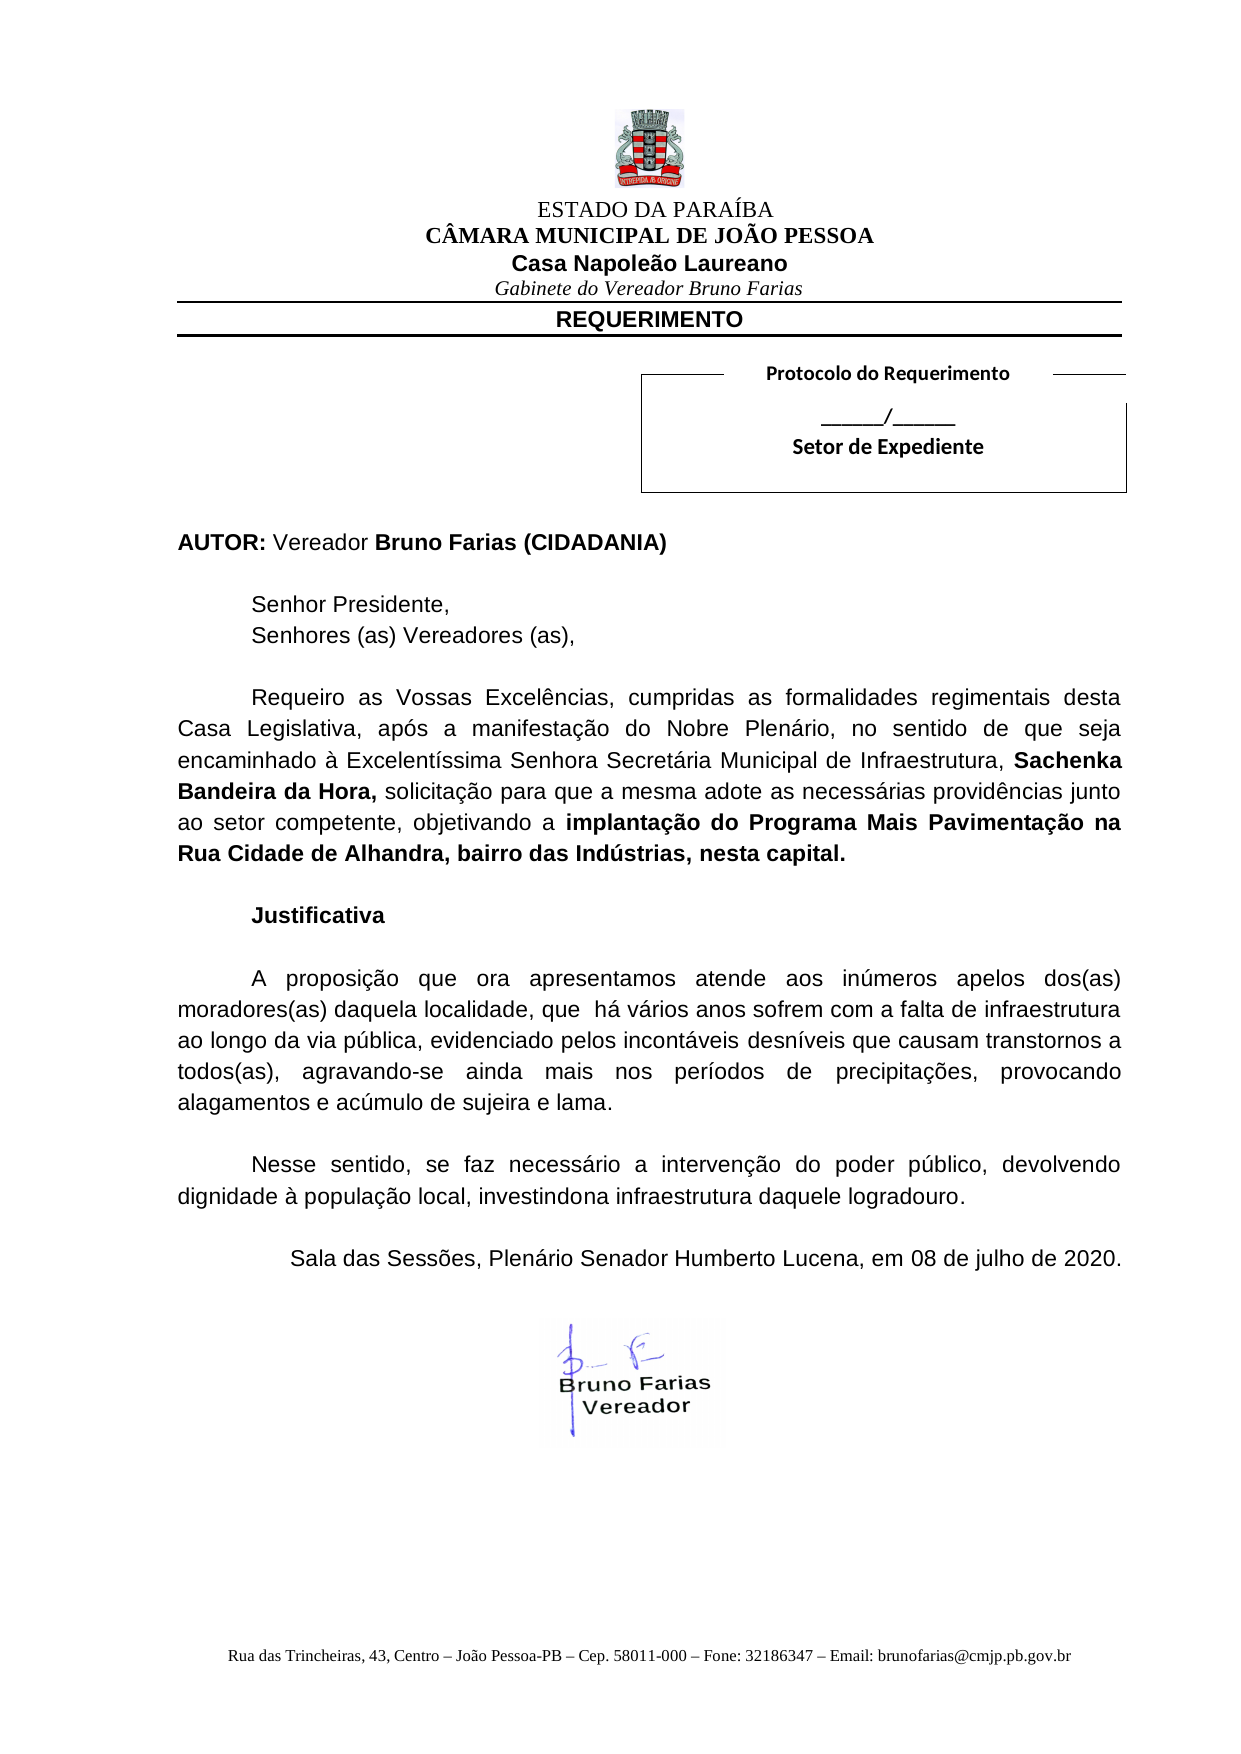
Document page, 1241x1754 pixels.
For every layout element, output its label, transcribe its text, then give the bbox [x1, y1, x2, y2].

text Justificativa [177, 902, 1122, 929]
table_cell [642, 375, 723, 403]
text Nesse sentido, se faz necessário a intervenção do poder público, devolvendo dignidade à população local, investindona infraestrutura daquele logradouro. [177, 1151, 1122, 1209]
table_cell [642, 432, 723, 461]
table_cell [1053, 461, 1126, 492]
text Senhor Presidente, [177, 590, 1122, 617]
picture [538, 1318, 727, 1448]
table_cell [1053, 432, 1126, 461]
text Requeiro as Vossas Excelências, cumpridas as formalidades regimentais desta Casa Legislativa, após a manifestação do Nobre Plenário, no sentido de que seja encaminhado à Excelentíssima Senhora Secretária Municipal de Infraestrutura, Sachenka Bandeira da Hora, solicitação para que a mesma adote as necessárias providências junto ao setor competente, objetivando a implantação do Programa Mais Pavimentação na Rua Cidade de Alhandra, bairro das Indústrias, nesta capital. [177, 684, 1122, 866]
text Senhores (as) Vereadores (as), [177, 621, 1122, 648]
table_header Protocolo do Requerimento [724, 343, 1053, 403]
table_cell [642, 403, 723, 432]
table_cell ______/______ [724, 403, 1053, 432]
table_cell [642, 461, 723, 492]
text A proposição que ora apresentamos atende aos inúmeros apelos dos(as) moradores(as) daquela localidade, que há vários anos sofrem com a falta de infraestrutura ao longo da via pública, evidenciado pelos incontáveis desníveis que causam transtornos a todos(as), agravando-se ainda mais nos períodos de precipitações, provocando alagamentos e acúmulo de sujeira e lama. [177, 964, 1122, 1116]
table_header [1053, 343, 1127, 374]
text Sala das Sessões, Plenário Senador Humberto Lucena, em 08 de julho de 2020. [177, 1244, 1122, 1271]
table_cell [1053, 374, 1127, 403]
text AUTOR: Vereador Bruno Farias (CIDADANIA) [177, 528, 1122, 555]
table_cell [724, 461, 1053, 492]
table_header [641, 343, 723, 374]
table_cell [1053, 403, 1126, 432]
text REQUERIMENTO [177, 303, 1122, 334]
table_cell Setor de Expediente [724, 432, 1053, 461]
